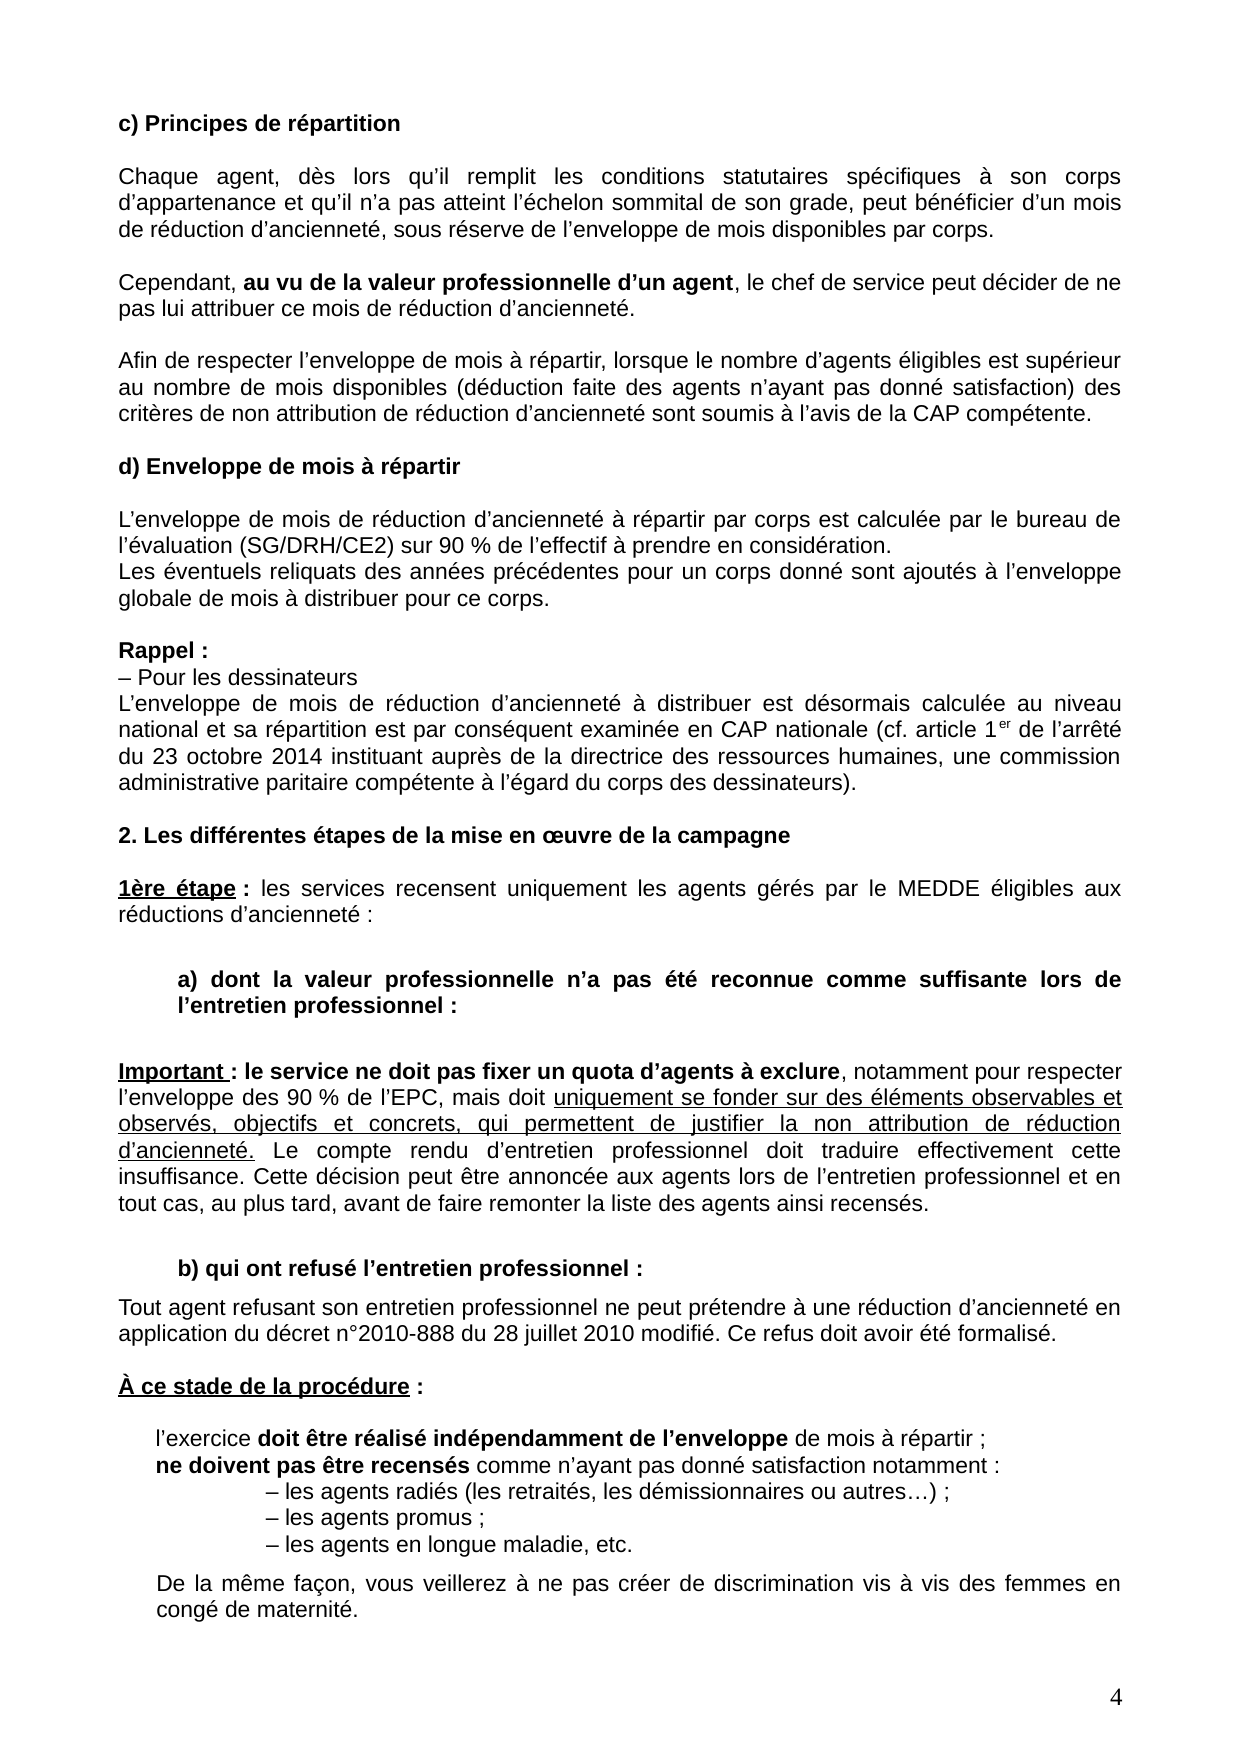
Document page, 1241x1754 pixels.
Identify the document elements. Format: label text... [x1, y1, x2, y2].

text Rappel : [118, 637, 1122, 664]
text Important : le service ne doit pas fixer un quota d’agents à exclure, notamment pour respecter l’enveloppe des 90 % de l’EPC, mais doit uniquement se fonder sur des éléments observables et observés, objectifs et concrets, qui permettent de justifier la non attribution de réduction d’ancienneté. Le compte rendu d’entretien professionnel doit traduire effectivement cette insuffisance. Cette décision peut être annoncée aux agents lors de l’entretien professionnel et en tout cas, au plus tard, avant de faire remonter la liste des agents ainsi recensés. [118, 1058, 1122, 1216]
text Chaque agent, dès lors qu’il remplit les conditions statutaires spécifiques à son corps d’appartenance et qu’il n’a pas atteint l’échelon sommital de son grade, peut bénéficier d’un mois de réduction d’ancienneté, sous réserve de l’enveloppe de mois disponibles par corps. [118, 163, 1122, 242]
list ne doivent pas être recensés comme n’ayant pas donné satisfaction notamment : [155, 1452, 1122, 1478]
text L’enveloppe de mois de réduction d’ancienneté à distribuer est désormais calculée au niveau national et sa répartition est par conséquent examinée en CAP nationale (cf. article 1er de l’arrêté du 23 octobre 2014 instituant auprès de la directrice des ressources humaines, une commission administrative paritaire compétente à l’égard du corps des dessinateurs). [118, 690, 1122, 796]
text a) dont la valeur professionnelle n’a pas été reconnue comme suffisante lors de l’entretien professionnel : [177, 966, 1122, 1019]
text c) Principes de répartition [118, 110, 1122, 137]
text d) Enveloppe de mois à répartir [118, 453, 1122, 479]
text À ce stade de la procédure : [118, 1373, 1122, 1399]
text – les agents en longue maladie, etc. [266, 1531, 1122, 1557]
text 2. Les différentes étapes de la mise en œuvre de la campagne [118, 822, 1122, 848]
text Cependant, au vu de la valeur professionnelle d’un agent, le chef de service peut décider de ne pas lui attribuer ce mois de réduction d’ancienneté. [118, 268, 1122, 321]
text – Pour les dessinateurs [118, 664, 1122, 690]
text – les agents radiés (les retraités, les démissionnaires ou autres…) ; [192, 1478, 1122, 1504]
list l’exercice doit être réalisé indépendamment de l’enveloppe de mois à répartir ; [155, 1425, 1122, 1452]
text b) qui ont refusé l’entretien professionnel : [177, 1255, 1122, 1281]
text Les éventuels reliquats des années précédentes pour un corps donné sont ajoutés à l’enveloppe globale de mois à distribuer pour ce corps. [118, 558, 1122, 611]
text De la même façon, vous veillerez à ne pas créer de discrimination vis à vis des femmes en congé de maternité. [156, 1569, 1122, 1622]
text – les agents promus ; [192, 1504, 1122, 1531]
text 1ère étape : les services recensent uniquement les agents gérés par le MEDDE éligibles aux réductions d’ancienneté : [118, 874, 1122, 927]
text Afin de respecter l’enveloppe de mois à répartir, lorsque le nombre d’agents éligibles est supérieur au nombre de mois disponibles (déduction faite des agents n’ayant pas donné satisfaction) des critères de non attribution de réduction d’ancienneté sont soumis à l’avis de la CAP compétente. [118, 347, 1122, 427]
text L’enveloppe de mois de réduction d’ancienneté à répartir par corps est calculée par le bureau de l’évaluation (SG/DRH/CE2) sur 90 % de l’effectif à prendre en considération. [118, 506, 1122, 558]
text Tout agent refusant son entretien professionnel ne peut prétendre à une réduction d’ancienneté en application du décret n°2010-888 du 28 juillet 2010 modifié. Ce refus doit avoir été formalisé. [118, 1293, 1122, 1346]
